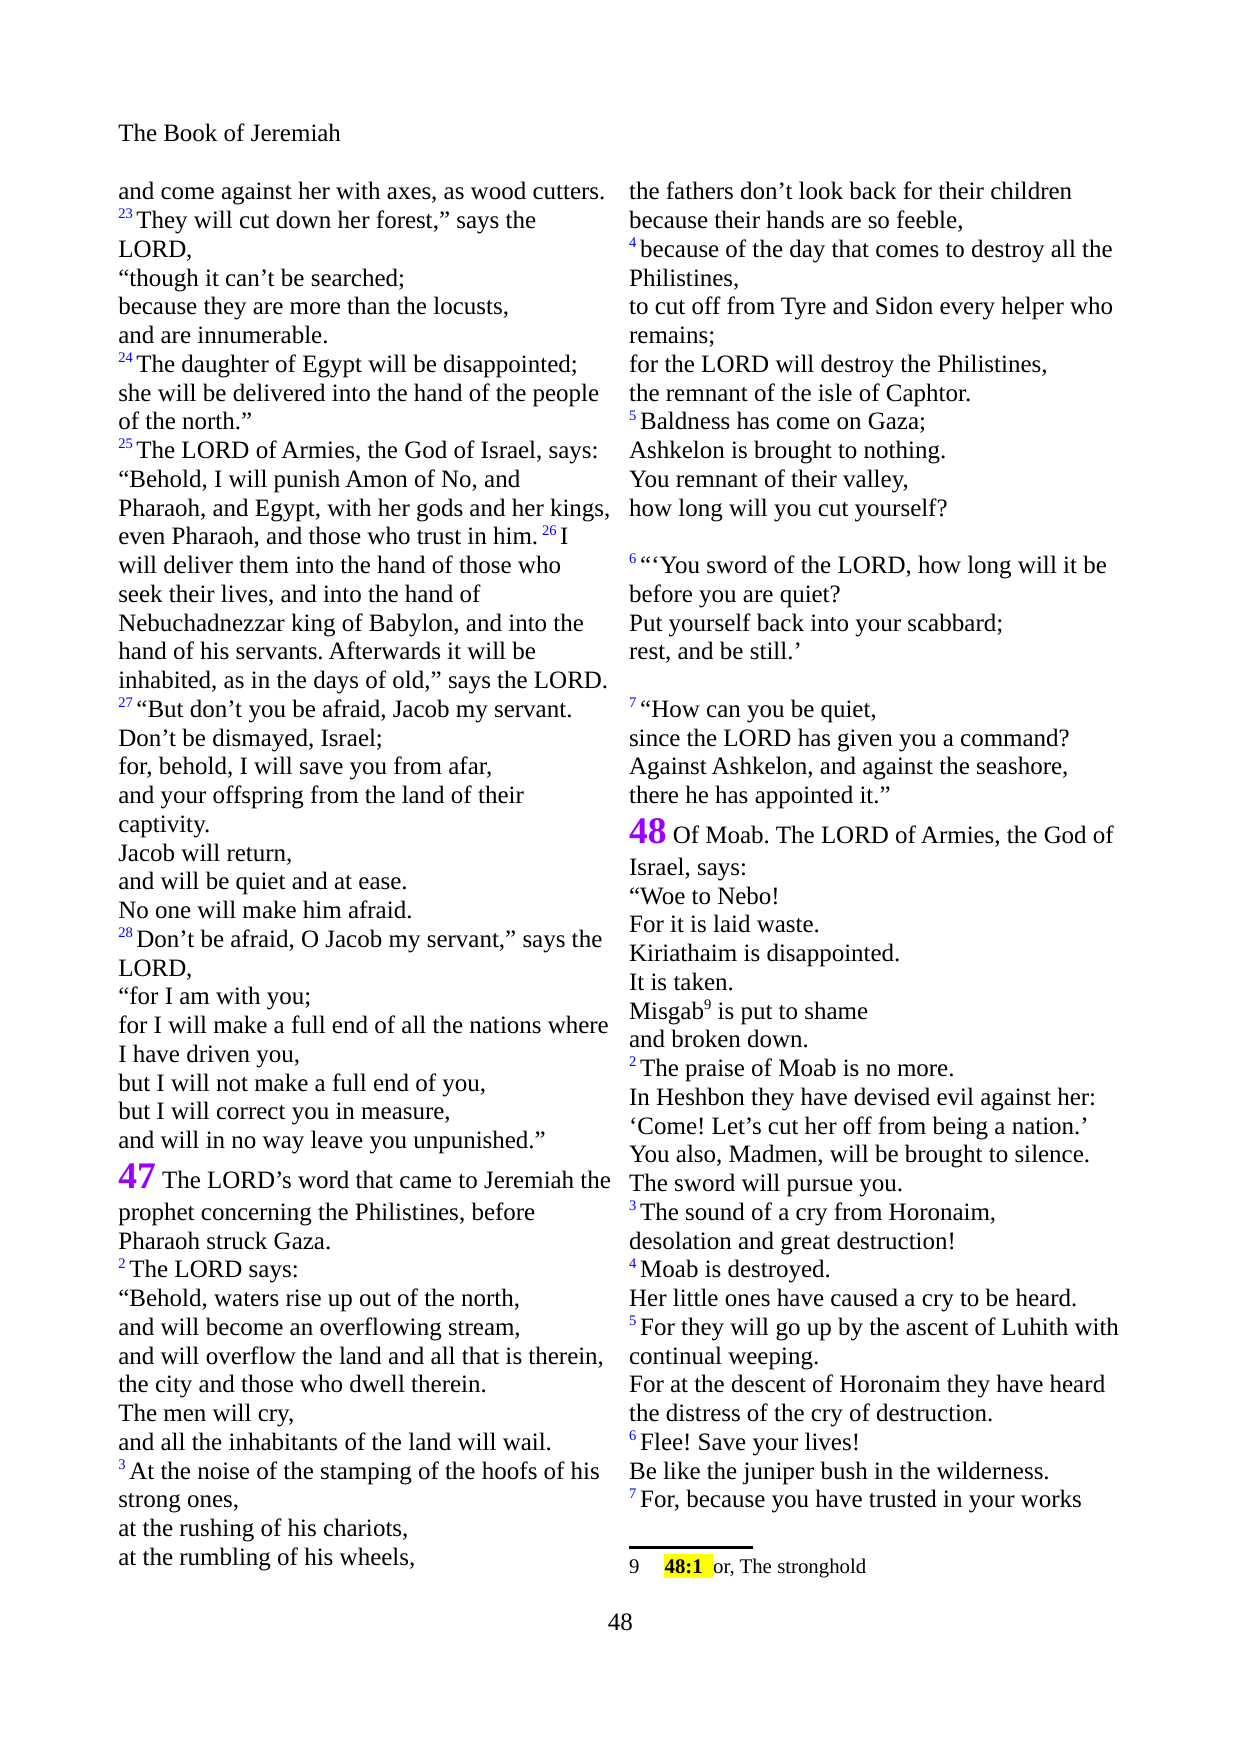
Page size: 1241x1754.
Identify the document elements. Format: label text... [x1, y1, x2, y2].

text 2 The praise of Moab is no more. [629, 1053, 1122, 1082]
text “Woe to Nebo! [629, 881, 1122, 909]
text 3 The sound of a cry from Horonaim, [629, 1197, 1122, 1226]
text because their hands are so feeble, [629, 205, 1122, 234]
text 28 Don’t be afraid, O Jacob my servant,” says the LORD, [118, 924, 611, 981]
text Her little ones have caused a cry to be heard. [629, 1283, 1122, 1312]
text “Behold, waters rise up out of the north, [118, 1283, 611, 1312]
text 7 “How can you be quiet, [629, 694, 1122, 723]
text but I will not make a full end of you, [118, 1068, 611, 1096]
text at the rushing of his chariots, [118, 1513, 611, 1542]
text and come against her with axes, as wood cutters. [118, 176, 611, 205]
text because they are more than the locusts, [118, 291, 611, 320]
text and all the inhabitants of the land will wail. [118, 1427, 611, 1456]
text Misgab is put to shame [629, 996, 1122, 1024]
text the remnant of the isle of Caphtor. [629, 378, 1122, 406]
text 27 “But don’t you be afraid, Jacob my servant. [118, 694, 611, 723]
text desolation and great destruction! [629, 1226, 1122, 1254]
text You also, Madmen, will be brought to silence. [629, 1139, 1122, 1168]
text 4 Moab is destroyed. [629, 1254, 1122, 1283]
text the fathers don’t look back for their children [629, 176, 1122, 205]
text “for I am with you; [118, 981, 611, 1010]
text how long will you cut yourself? [629, 493, 1122, 521]
text but I will correct you in measure, [118, 1096, 611, 1125]
text she will be delivered into the hand of the people of the north.” [118, 378, 611, 435]
text Be like the juniper bush in the wilderness. [629, 1456, 1122, 1484]
text 48:1 or, The stronghold [629, 1553, 1122, 1578]
text and will in no way leave you unpunished.” [118, 1125, 611, 1154]
text 6 “‘You sword of the LORD, how long will it be before you are quiet? [629, 550, 1122, 608]
text and your offspring from the land of their captivity. [118, 780, 611, 838]
text “though it can’t be searched; [118, 263, 611, 291]
text rest, and be still.’ [629, 636, 1122, 665]
text 7 For, because you have trusted in your works [629, 1484, 1122, 1513]
text 5 For they will go up by the ascent of Luhith with continual weeping. [629, 1312, 1122, 1369]
text 25 The LORD of Armies, the God of Israel, says: “Behold, I will punish Amon of No, and Pharaoh, and Egypt, with her gods and her kings, even Pharaoh, and those who trust in him. 26 I will deliver them into the hand of those who seek their lives, and into the hand of Nebuchadnezzar king of Babylon, and into the hand of his servants. Afterwards it will be inhabited, as in the days of old,” says the LORD. [118, 435, 611, 694]
text and will be quiet and at ease. [118, 866, 611, 895]
text The men will cry, [118, 1398, 611, 1427]
text No one will make him afraid. [118, 895, 611, 924]
text and will overflow the land and all that is therein, [118, 1341, 611, 1369]
text at the rumbling of his wheels, [118, 1542, 611, 1571]
text and broken down. [629, 1024, 1122, 1053]
text 47 The LORD’s word that came to Jeremiah the prophet concerning the Philistines, before Pharaoh struck Gaza. [118, 1154, 611, 1254]
text for the LORD will destroy the Philistines, [629, 349, 1122, 378]
text 3 At the noise of the stamping of the hoofs of his strong ones, [118, 1456, 611, 1513]
text Kiriathaim is disappointed. [629, 938, 1122, 967]
text 4 because of the day that comes to destroy all the Philistines, [629, 234, 1122, 291]
text Against Ashkelon, and against the seashore, [629, 751, 1122, 780]
text For at the descent of Horonaim they have heard the distress of the cry of destruction. [629, 1369, 1122, 1427]
text The sword will pursue you. [629, 1168, 1122, 1197]
text For it is laid waste. [629, 909, 1122, 938]
text 2 The LORD says: [118, 1254, 611, 1283]
text there he has appointed it.” [629, 780, 1122, 809]
text 6 Flee! Save your lives! [629, 1427, 1122, 1456]
text since the LORD has given you a command? [629, 723, 1122, 751]
text for I will make a full end of all the nations where I have driven you, [118, 1010, 611, 1068]
text It is taken. [629, 967, 1122, 996]
text Don’t be dismayed, Israel; [118, 723, 611, 751]
text In Heshbon they have devised evil against her: [629, 1082, 1122, 1111]
text and are innumerable. [118, 320, 611, 349]
text 5 Baldness has come on Gaza; [629, 406, 1122, 435]
text 48 Of Moab. The LORD of Armies, the God of Israel, says: [629, 809, 1122, 881]
text for, behold, I will save you from afar, [118, 751, 611, 780]
text the city and those who dwell therein. [118, 1369, 611, 1398]
text Ashkelon is brought to nothing. [629, 435, 1122, 464]
text Jacob will return, [118, 838, 611, 866]
text 24 The daughter of Egypt will be disappointed; [118, 349, 611, 378]
text to cut off from Tyre and Sidon every helper who remains; [629, 291, 1122, 349]
text You remnant of their valley, [629, 464, 1122, 493]
text ‘Come! Let’s cut her off from being a nation.’ [629, 1111, 1122, 1139]
text and will become an overflowing stream, [118, 1312, 611, 1341]
text Put yourself back into your scabbard; [629, 608, 1122, 636]
text 23 They will cut down her forest,” says the LORD, [118, 205, 611, 263]
